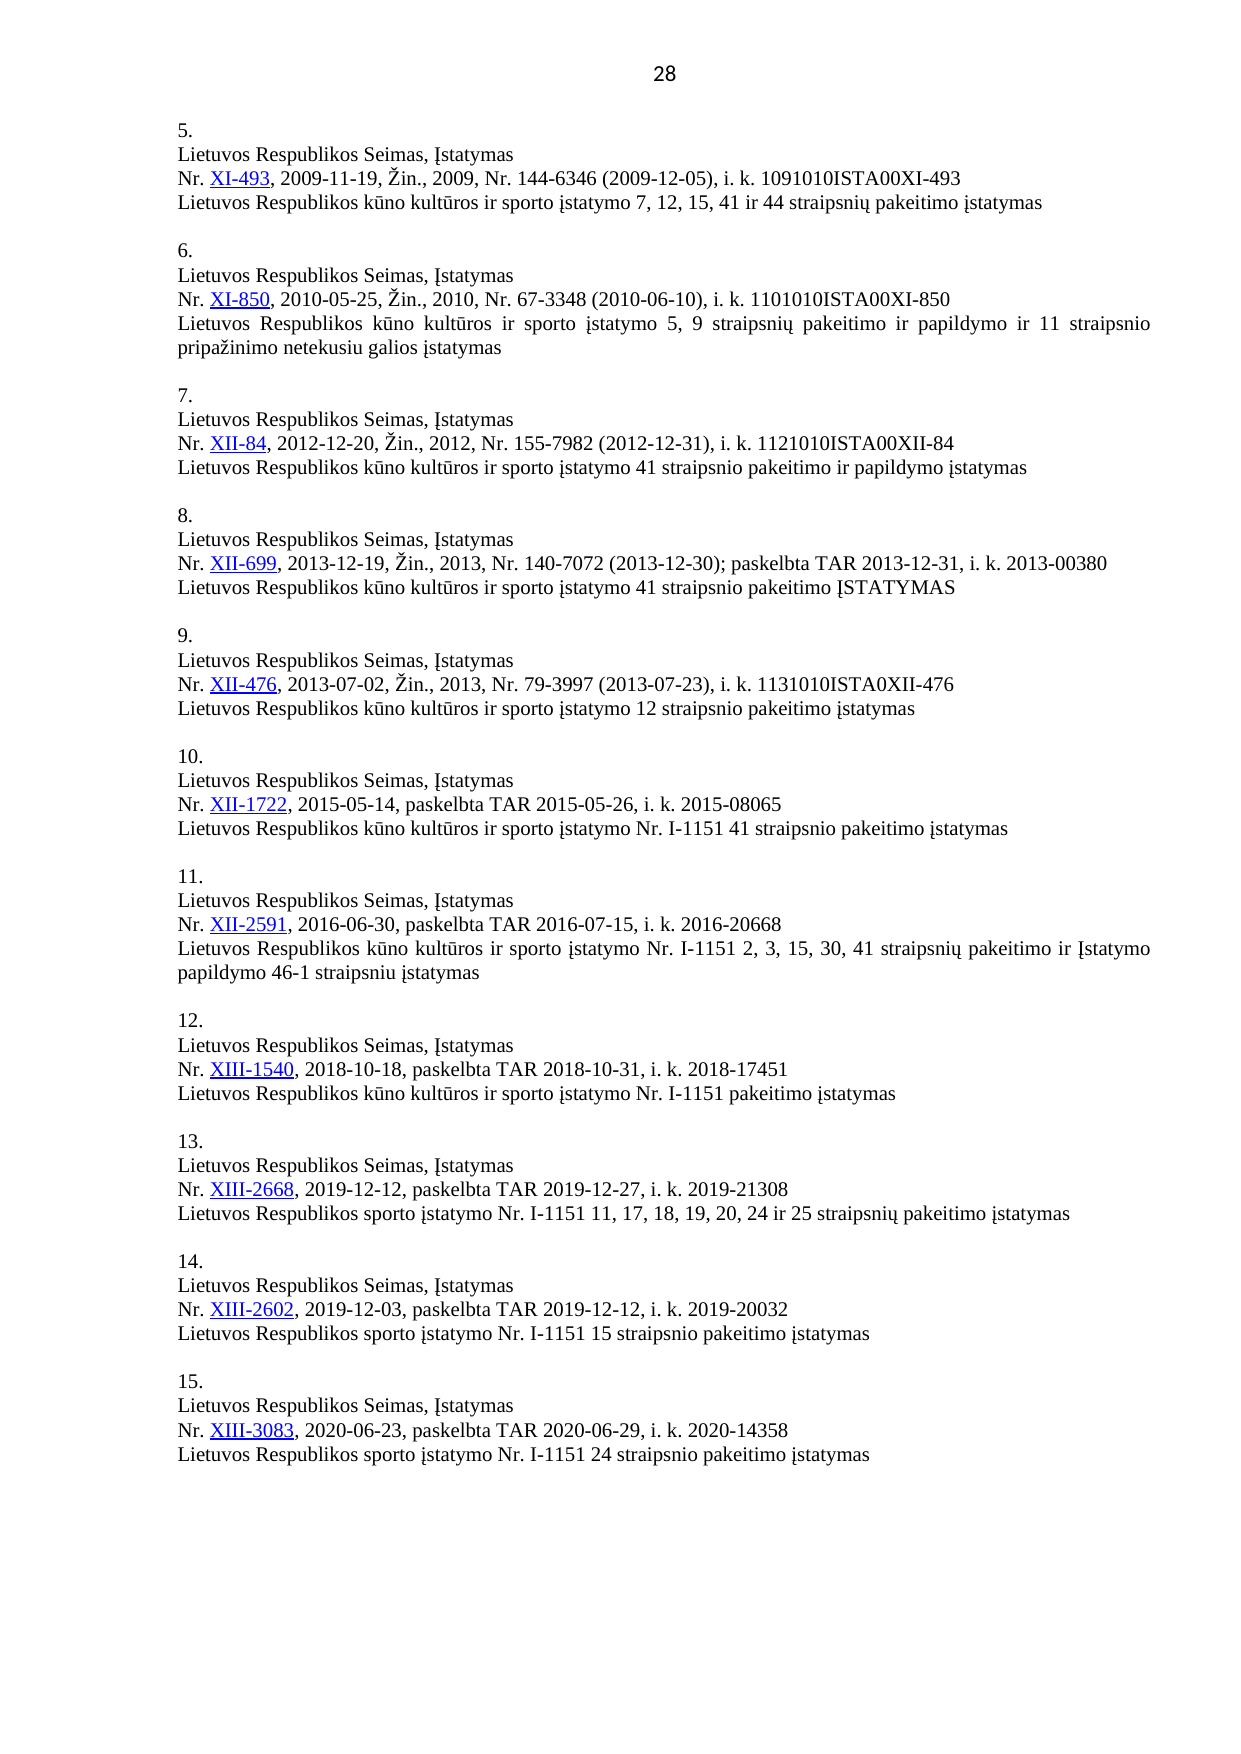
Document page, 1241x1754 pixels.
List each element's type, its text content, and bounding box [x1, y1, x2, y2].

text Nr. XIII-2668, 2019-12-12, paskelbta TAR 2019-12-27, i. k. 2019-21308 [177, 1177, 1152, 1201]
text Nr. XIII-3083, 2020-06-23, paskelbta TAR 2020-06-29, i. k. 2020-14358 [177, 1417, 1152, 1442]
text Lietuvos Respublikos kūno kultūros ir sporto įstatymo Nr. I-1151 pakeitimo įstatymas [177, 1081, 1152, 1105]
text Lietuvos Respublikos Seimas, Įstatymas [177, 527, 1152, 551]
text Nr. XII-2591, 2016-06-30, paskelbta TAR 2016-07-15, i. k. 2016-20668 [177, 912, 1152, 936]
text Nr. XI-850, 2010-05-25, Žin., 2010, Nr. 67-3348 (2010-06-10), i. k. 1101010ISTA00XI-850 [177, 287, 1152, 311]
text Lietuvos Respublikos Seimas, Įstatymas [177, 1032, 1152, 1057]
text 12. [177, 1008, 1152, 1032]
text Lietuvos Respublikos Seimas, Įstatymas [177, 888, 1152, 912]
text Nr. XII-1722, 2015-05-14, paskelbta TAR 2015-05-26, i. k. 2015-08065 [177, 792, 1152, 816]
text Lietuvos Respublikos Seimas, Įstatymas [177, 142, 1152, 166]
text 7. [177, 383, 1152, 407]
text Lietuvos Respublikos Seimas, Įstatymas [177, 1273, 1152, 1297]
text 5. [177, 118, 1152, 142]
text Nr. XII-84, 2012-12-20, Žin., 2012, Nr. 155-7982 (2012-12-31), i. k. 1121010ISTA00XII-84 [177, 431, 1152, 455]
text Lietuvos Respublikos kūno kultūros ir sporto įstatymo Nr. I-1151 2, 3, 15, 30, 41 straipsnių pakeitimo ir Įstatymo papildymo 46-1 straipsniu įstatymas [177, 936, 1152, 984]
text 8. [177, 503, 1152, 527]
text Nr. XII-699, 2013-12-19, Žin., 2013, Nr. 140-7072 (2013-12-30); paskelbta TAR 2013-12-31, i. k. 2013-00380 [177, 551, 1152, 575]
text Lietuvos Respublikos kūno kultūros ir sporto įstatymo Nr. I-1151 41 straipsnio pakeitimo įstatymas [177, 816, 1152, 840]
text Lietuvos Respublikos kūno kultūros ir sporto įstatymo 12 straipsnio pakeitimo įstatymas [177, 696, 1152, 720]
text Nr. XIII-2602, 2019-12-03, paskelbta TAR 2019-12-12, i. k. 2019-20032 [177, 1297, 1152, 1321]
text Lietuvos Respublikos Seimas, Įstatymas [177, 1393, 1152, 1417]
text Nr. XIII-1540, 2018-10-18, paskelbta TAR 2018-10-31, i. k. 2018-17451 [177, 1057, 1152, 1081]
text Lietuvos Respublikos sporto įstatymo Nr. I-1151 24 straipsnio pakeitimo įstatymas [177, 1442, 1152, 1466]
text Lietuvos Respublikos Seimas, Įstatymas [177, 768, 1152, 792]
text 15. [177, 1369, 1152, 1393]
text Lietuvos Respublikos kūno kultūros ir sporto įstatymo 41 straipsnio pakeitimo ĮSTATYMAS [177, 575, 1152, 599]
text Lietuvos Respublikos kūno kultūros ir sporto įstatymo 41 straipsnio pakeitimo ir papildymo įstatymas [177, 455, 1152, 479]
text 6. [177, 238, 1152, 262]
text Lietuvos Respublikos sporto įstatymo Nr. I-1151 15 straipsnio pakeitimo įstatymas [177, 1321, 1152, 1345]
text Lietuvos Respublikos kūno kultūros ir sporto įstatymo 7, 12, 15, 41 ir 44 straipsnių pakeitimo įstatymas [177, 190, 1152, 214]
text Lietuvos Respublikos kūno kultūros ir sporto įstatymo 5, 9 straipsnių pakeitimo ir papildymo ir 11 straipsnio pripažinimo netekusiu galios įstatymas [177, 311, 1152, 359]
text 11. [177, 864, 1152, 888]
text Lietuvos Respublikos sporto įstatymo Nr. I-1151 11, 17, 18, 19, 20, 24 ir 25 straipsnių pakeitimo įstatymas [177, 1201, 1152, 1225]
text Nr. XI-493, 2009-11-19, Žin., 2009, Nr. 144-6346 (2009-12-05), i. k. 1091010ISTA00XI-493 [177, 166, 1152, 190]
text 13. [177, 1129, 1152, 1153]
text Lietuvos Respublikos Seimas, Įstatymas [177, 262, 1152, 287]
text Lietuvos Respublikos Seimas, Įstatymas [177, 407, 1152, 431]
text Nr. XII-476, 2013-07-02, Žin., 2013, Nr. 79-3997 (2013-07-23), i. k. 1131010ISTA0XII-476 [177, 672, 1152, 696]
text 14. [177, 1249, 1152, 1273]
text 9. [177, 623, 1152, 647]
text Lietuvos Respublikos Seimas, Įstatymas [177, 1153, 1152, 1177]
text 10. [177, 744, 1152, 768]
text Lietuvos Respublikos Seimas, Įstatymas [177, 647, 1152, 672]
